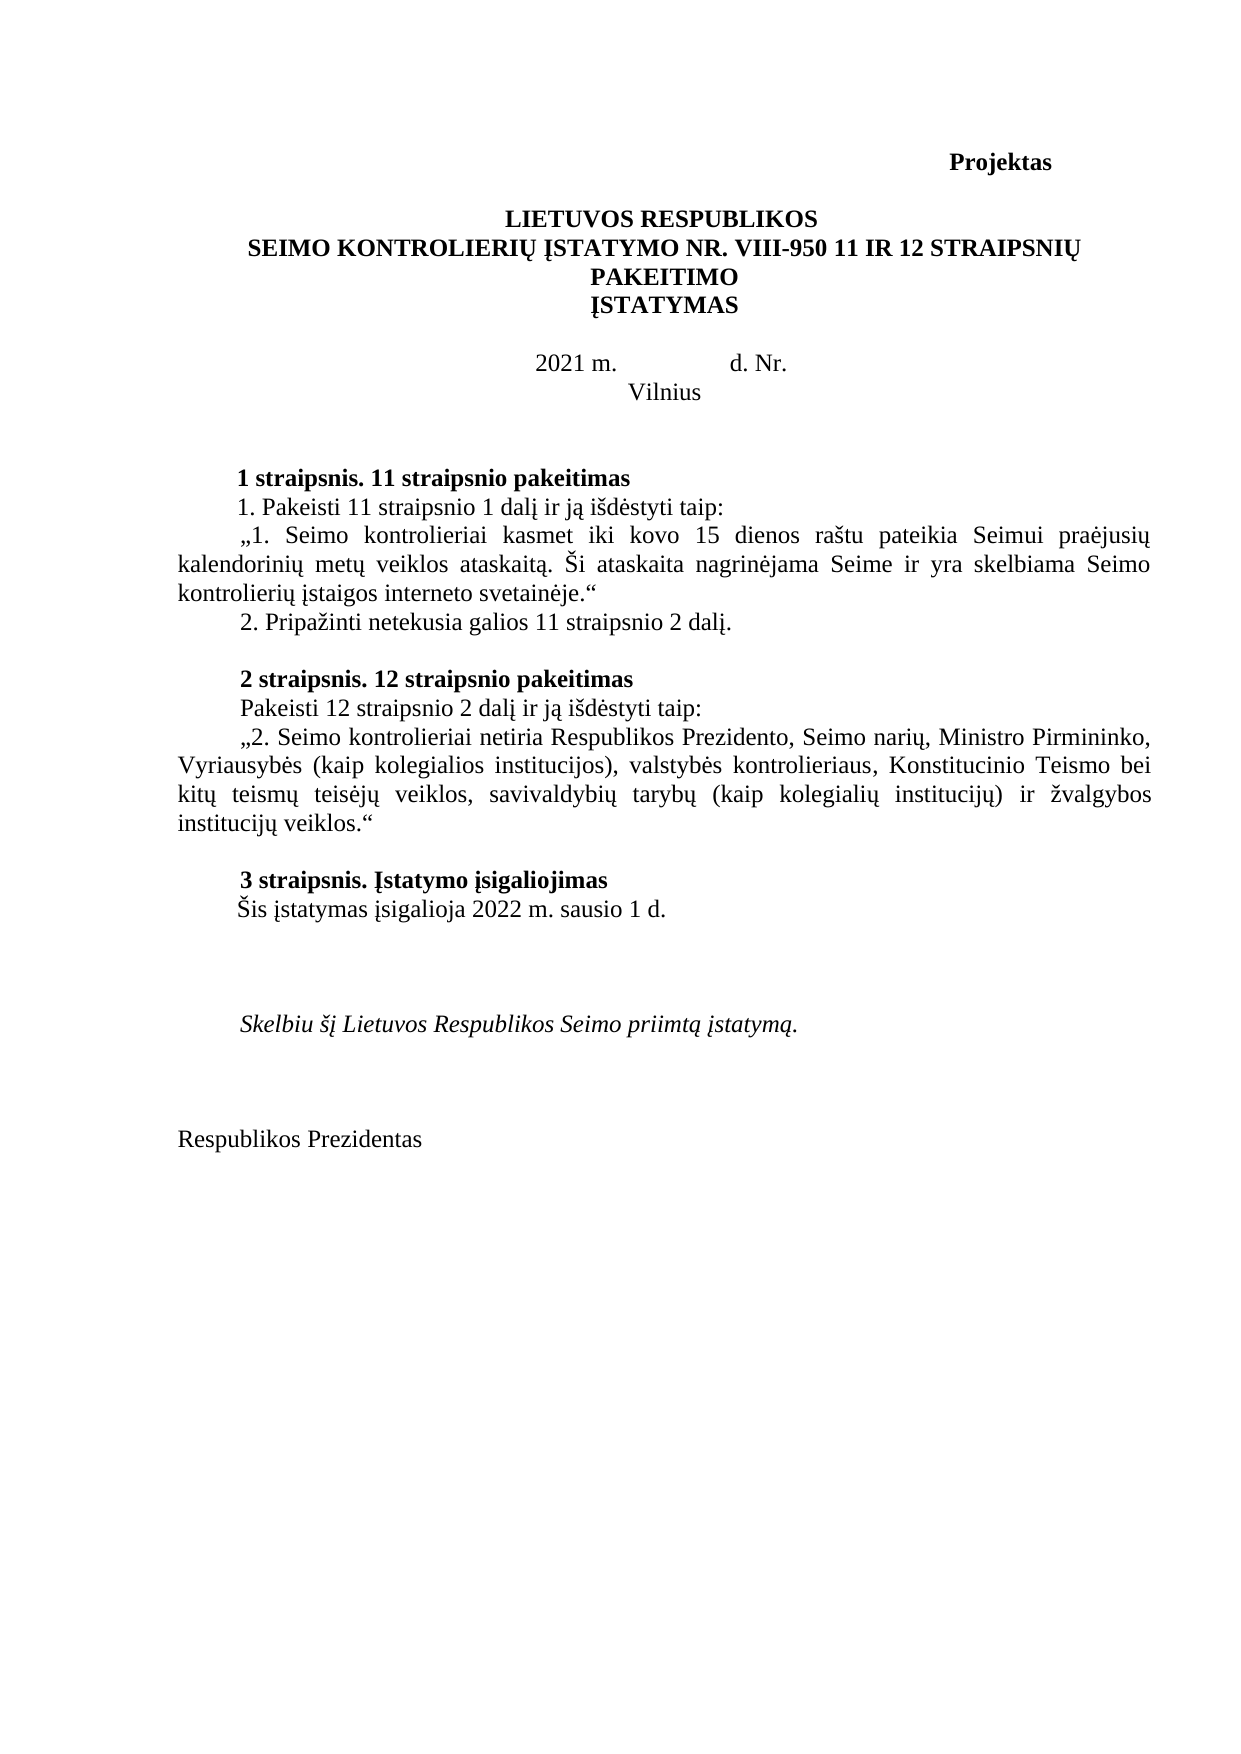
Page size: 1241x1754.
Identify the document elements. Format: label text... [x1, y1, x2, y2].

text Šis įstatymas įsigalioja 2022 m. sausio 1 d. [177, 894, 1152, 923]
text Skelbiu šį Lietuvos Respublikos Seimo priimtą įstatymą. [177, 1009, 1152, 1038]
text SEIMO KONTROLIERIŲ ĮSTATYMO NR. VIII-950 11 ir 12 STRAIPSNIų PAKEITIMO [177, 233, 1152, 291]
text 3 straipsnis. Įstatymo įsigaliojimas [177, 866, 1152, 894]
text „2. Seimo kontrolieriai netiria Respublikos Prezidento, Seimo narių, Ministro Pirmininko, Vyriausybės (kaip kolegialios institucijos), valstybės kontrolieriaus, Konstitucinio Teismo bei kitų teismų teisėjų veiklos, savivaldybių tarybų (kaip kolegialių institucijų) ir žvalgybos institucijų veiklos.“ [177, 722, 1152, 837]
text „1. Seimo kontrolieriai kasmet iki kovo 15 dienos raštu pateikia Seimui praėjusių kalendorinių metų veiklos ataskaitą. Ši ataskaita nagrinėjama Seime ir yra skelbiama Seimo kontrolierių įstaigos interneto svetainėje.“ [177, 521, 1152, 607]
text Vilnius [177, 377, 1152, 406]
text 2 straipsnis. 12 straipsnio pakeitimas [177, 664, 1152, 693]
text Projektas [177, 147, 1152, 176]
text 1. Pakeisti 11 straipsnio 1 dalį ir ją išdėstyti taip: [177, 492, 1152, 521]
text Pakeisti 12 straipsnio 2 dalį ir ją išdėstyti taip: [177, 693, 1152, 722]
text Respublikos Prezidentas [177, 1124, 1152, 1153]
text 2021 m. d. Nr. [177, 348, 1152, 377]
text LIETUVOS RESPUBLIKOS [177, 204, 1152, 233]
text 1 straipsnis. 11 straipsnio pakeitimas [177, 463, 1152, 492]
text ĮSTATYMas [177, 291, 1152, 319]
text 2. Pripažinti netekusia galios 11 straipsnio 2 dalį. [177, 607, 1152, 636]
